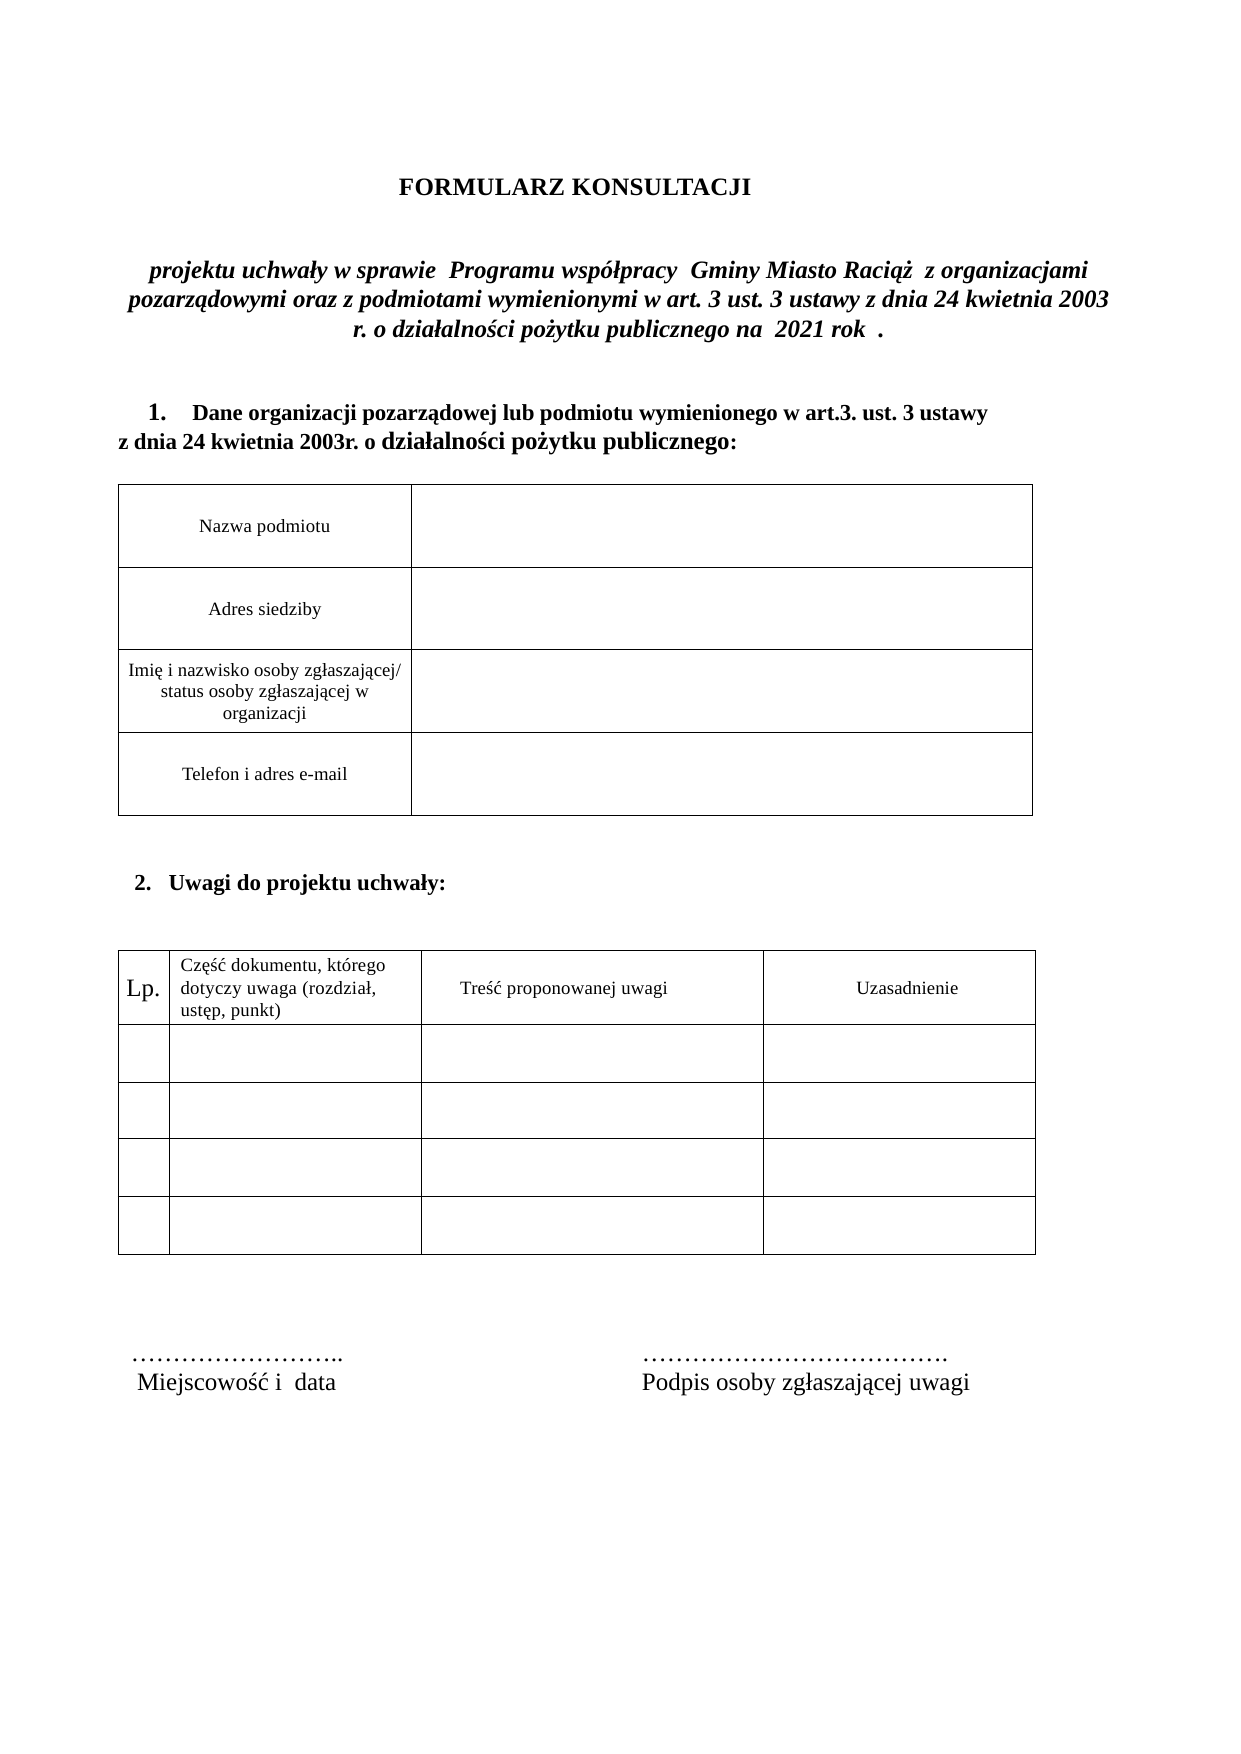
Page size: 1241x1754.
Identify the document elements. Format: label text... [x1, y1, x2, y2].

table_cell [422, 1139, 763, 1196]
table_cell [764, 1197, 1035, 1254]
table_cell [422, 1083, 763, 1138]
table_cell [119, 1197, 169, 1254]
table_cell Telefon i adres e-mail [119, 733, 411, 814]
table_cell [412, 650, 1032, 732]
table_cell Adres siedziby [119, 568, 411, 649]
table_cell [119, 1139, 169, 1196]
table_header Nazwa podmiotu [119, 485, 411, 567]
text ………………………………. [642, 1338, 1122, 1367]
table_cell [170, 1139, 421, 1196]
table_header Część dokumentu, którego dotyczy uwaga (rozdział, ustęp, punkt) [170, 951, 421, 1024]
table_header Lp. [119, 951, 169, 1024]
table_cell [119, 1025, 169, 1082]
table_cell [412, 733, 1032, 814]
table_header [412, 485, 1032, 567]
table_cell Imię i nazwisko osoby zgłaszającej/ status osoby zgłaszającej w organizacji [119, 650, 411, 732]
table_cell [412, 568, 1032, 649]
text …………………….. [118, 1338, 639, 1367]
table_cell [170, 1197, 421, 1254]
table_header Treść proponowanej uwagi [422, 951, 763, 1024]
text projektu uchwały w sprawie Programu współpracy Gminy Miasto Raciąż z organizacjami pozarządowymi oraz z podmiotami wymienionymi w art. 3 ust. 3 ustawy z dnia 24 kwietnia 2003 r. o działalności pożytku publicznego na 2021 rok . [118, 255, 1122, 343]
text Podpis osoby zgłaszającej uwagi [642, 1367, 1122, 1396]
text FORMULARZ KONSULTACJI [151, 172, 1122, 201]
table_cell [422, 1197, 763, 1254]
table_header Uzasadnienie [764, 951, 1035, 1024]
text Miejscowość i data [118, 1367, 639, 1396]
table_cell [764, 1139, 1035, 1196]
table_cell [422, 1025, 763, 1082]
text 2. Uwagi do projektu uchwały: [134, 869, 1122, 895]
table_cell [764, 1083, 1035, 1138]
table_cell [170, 1025, 421, 1082]
table_cell [764, 1025, 1035, 1082]
table_cell [170, 1083, 421, 1138]
table_cell [119, 1083, 169, 1138]
list Dane organizacji pozarządowej lub podmiotu wymienionego w art.3. ust. 3 ustawy z dnia 24 kwietnia 2003r. o działalności pożytku publicznego: [118, 397, 1122, 456]
